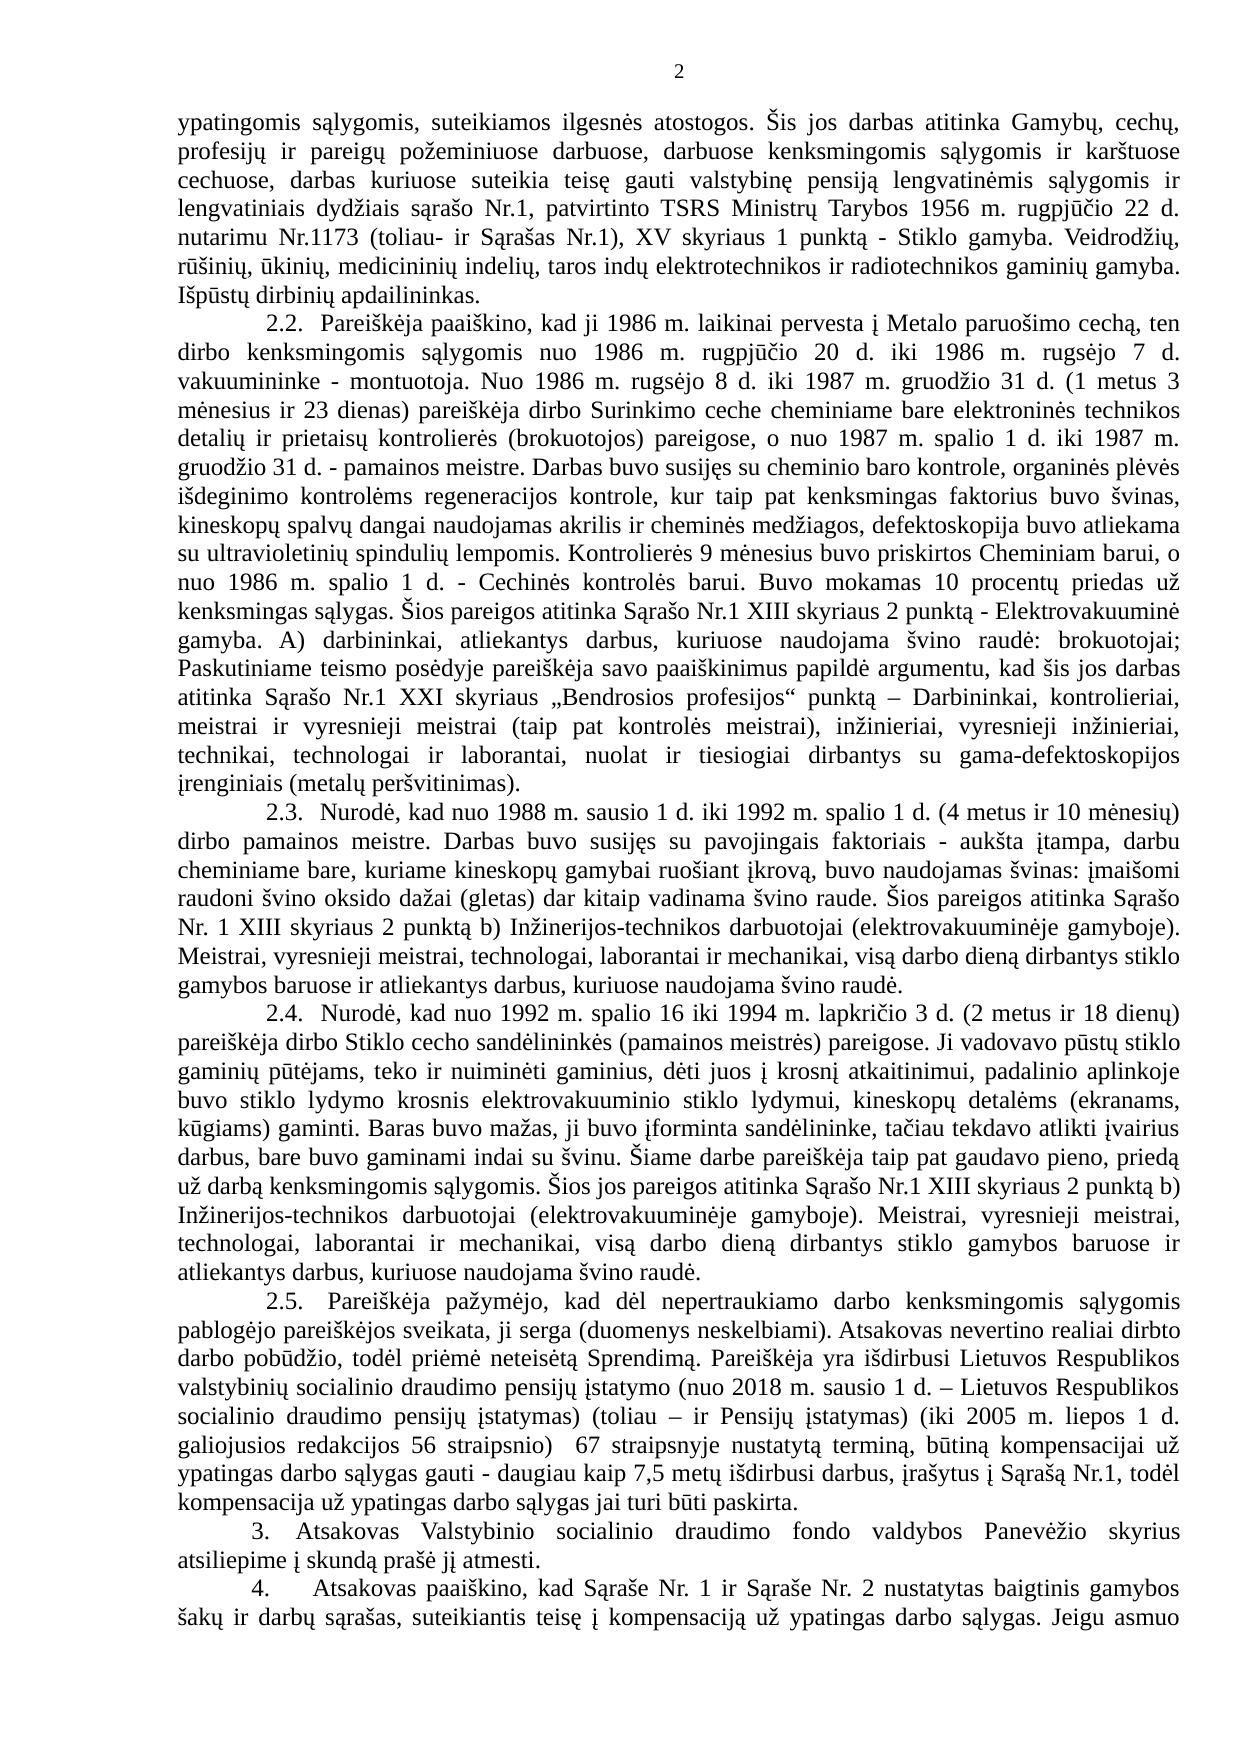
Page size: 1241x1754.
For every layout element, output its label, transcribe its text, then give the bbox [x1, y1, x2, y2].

text 4. Atsakovas paaiškino, kad Sąraše Nr. 1 ir Sąraše Nr. 2 nustatytas baigtinis gamybos šakų ir darbų sąrašas, suteikiantis teisę į kompensaciją už ypatingas darbo sąlygas. Jeigu asmuo [177, 1573, 1181, 1631]
text 3. Atsakovas Valstybinio socialinio draudimo fondo valdybos Panevėžio skyrius atsiliepime į skundą prašė jį atmesti. [177, 1516, 1181, 1573]
text 2.2. Pareiškėja paaiškino, kad ji 1986 m. laikinai pervesta į Metalo paruošimo cechą, ten dirbo kenksmingomis sąlygomis nuo 1986 m. rugpjūčio 20 d. iki 1986 m. rugsėjo 7 d. vakuumininke - montuotoja. Nuo 1986 m. rugsėjo 8 d. iki 1987 m. gruodžio 31 d. (1 metus 3 mėnesius ir 23 dienas) pareiškėja dirbo Surinkimo ceche cheminiame bare elektroninės technikos detalių ir prietaisų kontrolierės (brokuotojos) pareigose, o nuo 1987 m. spalio 1 d. iki 1987 m. gruodžio 31 d. - pamainos meistre. Darbas buvo susijęs su cheminio baro kontrole, organinės plėvės išdeginimo kontrolėms regeneracijos kontrole, kur taip pat kenksmingas faktorius buvo švinas, kineskopų spalvų dangai naudojamas akrilis ir cheminės medžiagos, defektoskopija buvo atliekama su ultravioletinių spindulių lempomis. Kontrolierės 9 mėnesius buvo priskirtos Cheminiam barui, o nuo 1986 m. spalio 1 d. - Cechinės kontrolės barui. Buvo mokamas 10 procentų priedas už kenksmingas sąlygas. Šios pareigos atitinka Sąrašo Nr.1 XIII skyriaus 2 punktą - Elektrovakuuminė gamyba. A) darbininkai, atliekantys darbus, kuriuose naudojama švino raudė: brokuotojai; Paskutiniame teismo posėdyje pareiškėja savo paaiškinimus papildė argumentu, kad šis jos darbas atitinka Sąrašo Nr.1 XXI skyriaus „Bendrosios profesijos“ punktą – Darbininkai, kontrolieriai, meistrai ir vyresnieji meistrai (taip pat kontrolės meistrai), inžinieriai, vyresnieji inžinieriai, technikai, technologai ir laborantai, nuolat ir tiesiogiai dirbantys su gama-defektoskopijos įrenginiais (metalų peršvitinimas). [177, 308, 1181, 797]
text 2.5. Pareiškėja pažymėjo, kad dėl nepertraukiamo darbo kenksmingomis sąlygomis pablogėjo pareiškėjos sveikata, ji serga (duomenys neskelbiami). Atsakovas nevertino realiai dirbto darbo pobūdžio, todėl priėmė neteisėtą Sprendimą. Pareiškėja yra išdirbusi Lietuvos Respublikos valstybinių socialinio draudimo pensijų įstatymo (nuo 2018 m. sausio 1 d. – Lietuvos Respublikos socialinio draudimo pensijų įstatymas) (toliau – ir Pensijų įstatymas) (iki 2005 m. liepos 1 d. galiojusios redakcijos 56 straipsnio) 67 straipsnyje nustatytą terminą, būtiną kompensacijai už ypatingas darbo sąlygas gauti - daugiau kaip 7,5 metų išdirbusi darbus, įrašytus į Sąrašą Nr.1, todėl kompensacija už ypatingas darbo sąlygas jai turi būti paskirta. [177, 1286, 1181, 1516]
text 2.4. Nurodė, kad nuo 1992 m. spalio 16 iki 1994 m. lapkričio 3 d. (2 metus ir 18 dienų) pareiškėja dirbo Stiklo cecho sandėlininkės (pamainos meistrės) pareigose. Ji vadovavo pūstų stiklo gaminių pūtėjams, teko ir nuiminėti gaminius, dėti juos į krosnį atkaitinimui, padalinio aplinkoje buvo stiklo lydymo krosnis elektrovakuuminio stiklo lydymui, kineskopų detalėms (ekranams, kūgiams) gaminti. Baras buvo mažas, ji buvo įforminta sandėlininke, tačiau tekdavo atlikti įvairius darbus, bare buvo gaminami indai su švinu. Šiame darbe pareiškėja taip pat gaudavo pieno, priedą už darbą kenksmingomis sąlygomis. Šios jos pareigos atitinka Sąrašo Nr.1 XIII skyriaus 2 punktą b) Inžinerijos-technikos darbuotojai (elektrovakuuminėje gamyboje). Meistrai, vyresnieji meistrai, technologai, laborantai ir mechanikai, visą darbo dieną dirbantys stiklo gamybos baruose ir atliekantys darbus, kuriuose naudojama švino raudė. [177, 998, 1181, 1286]
text ypatingomis sąlygomis, suteikiamos ilgesnės atostogos. Šis jos darbas atitinka Gamybų, cechų, profesijų ir pareigų požeminiuose darbuose, darbuose kenksmingomis sąlygomis ir karštuose cechuose, darbas kuriuose suteikia teisę gauti valstybinę pensiją lengvatinėmis sąlygomis ir lengvatiniais dydžiais sąrašo Nr.1, patvirtinto TSRS Ministrų Tarybos 1956 m. rugpjūčio 22 d. nutarimu Nr.1173 (toliau- ir Sąrašas Nr.1), XV skyriaus 1 punktą - Stiklo gamyba. Veidrodžių, rūšinių, ūkinių, medicininių indelių, taros indų elektrotechnikos ir radiotechnikos gaminių gamyba. Išpūstų dirbinių apdailininkas. [177, 107, 1181, 308]
text 2.3. Nurodė, kad nuo 1988 m. sausio 1 d. iki 1992 m. spalio 1 d. (4 metus ir 10 mėnesių) dirbo pamainos meistre. Darbas buvo susijęs su pavojingais faktoriais - aukšta įtampa, darbu cheminiame bare, kuriame kineskopų gamybai ruošiant įkrovą, buvo naudojamas švinas: įmaišomi raudoni švino oksido dažai (gletas) dar kitaip vadinama švino raude. Šios pareigos atitinka Sąrašo Nr. 1 XIII skyriaus 2 punktą b) Inžinerijos-technikos darbuotojai (elektrovakuuminėje gamyboje). Meistrai, vyresnieji meistrai, technologai, laborantai ir mechanikai, visą darbo dieną dirbantys stiklo gamybos baruose ir atliekantys darbus, kuriuose naudojama švino raudė. [177, 797, 1181, 998]
